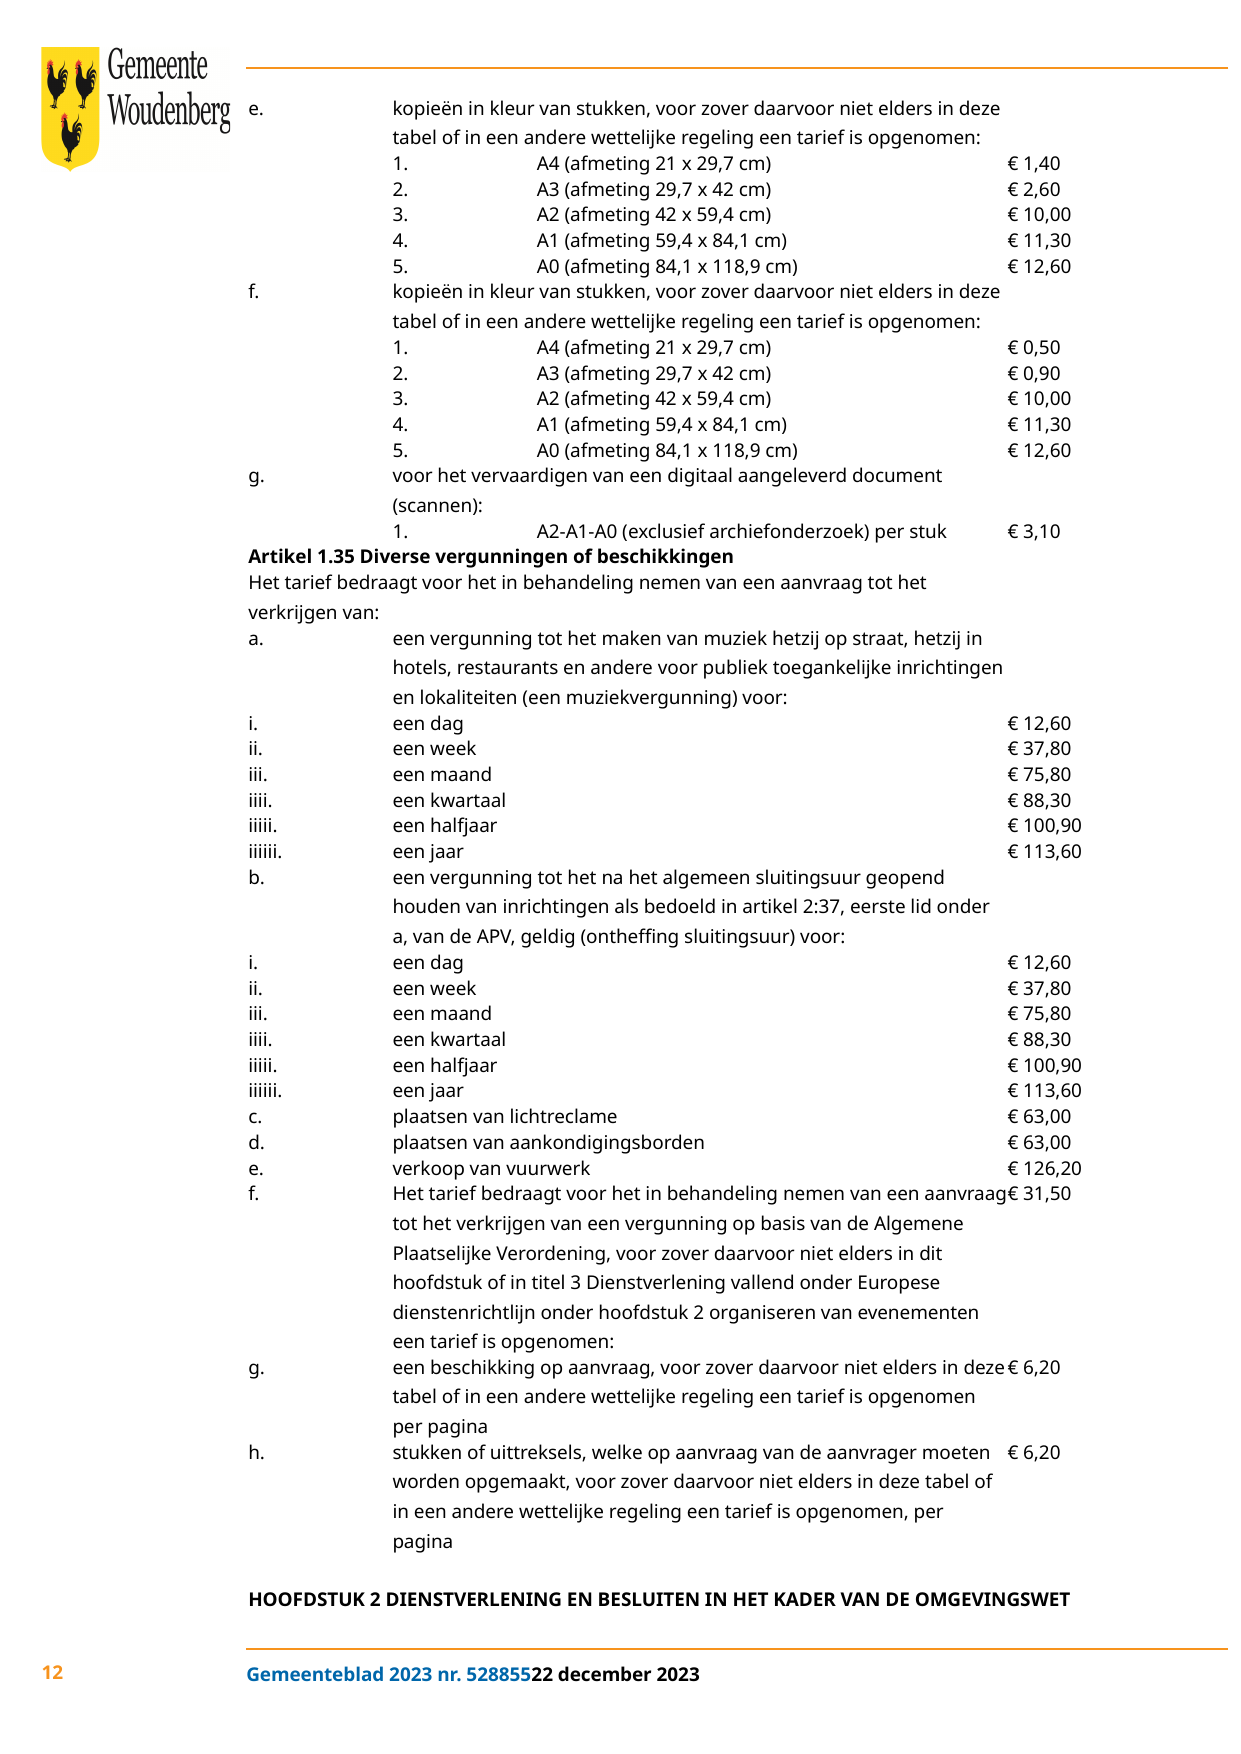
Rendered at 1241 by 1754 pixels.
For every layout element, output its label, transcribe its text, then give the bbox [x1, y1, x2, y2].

table_cell iiiiii. [248, 1078, 392, 1103]
table_cell € 0,90 [1007, 360, 1152, 386]
table_cell € 63,00 [1007, 1103, 1152, 1129]
table_cell [248, 253, 392, 279]
table_cell [1007, 864, 1152, 949]
table_cell g. [248, 463, 392, 518]
table_cell € 11,30 [1007, 411, 1152, 437]
table_cell A3 (afmeting 29,7 x 42 cm) [537, 176, 1007, 202]
table_cell A2 (afmeting 42 x 59,4 cm) [537, 386, 1007, 411]
table_cell [1007, 544, 1152, 569]
table_cell € 31,50 [1007, 1181, 1152, 1354]
table_cell [248, 518, 392, 544]
table_cell € 113,60 [1007, 838, 1152, 864]
table_cell iii. [248, 761, 392, 787]
table_cell A4 (afmeting 21 x 29,7 cm) [537, 334, 1007, 360]
table_cell [248, 176, 392, 202]
table_cell Het tarief bedraagt voor het in behandeling nemen van een aanvraag tot het verkrijgen van: [248, 570, 1007, 625]
table_cell een halfjaar [392, 813, 1007, 838]
table_cell plaatsen van aankondigingsborden [392, 1129, 1007, 1155]
table_cell a. [248, 625, 392, 710]
table_cell Het tarief bedraagt voor het in behandeling nemen van een aanvraag tot het verkrijgen van een vergunning op basis van de Algemene Plaatselijke Verordening, voor zover daarvoor niet elders in dit hoofdstuk of in titel 3 Dienstverlening vallend onder Europese dienstenrichtlijn onder hoofdstuk 2 organiseren van evenementen een tarief is opgenomen: [392, 1181, 1007, 1354]
table_cell € 0,50 [1007, 334, 1152, 360]
table_cell een maand [392, 761, 1007, 787]
table_cell 4. [392, 227, 537, 253]
picture [41, 47, 231, 172]
table_cell € 2,60 [1007, 176, 1152, 202]
table_cell € 63,00 [1007, 1129, 1152, 1155]
table_cell A2-A1-A0 (exclusief archiefonderzoek) per stuk [537, 518, 1007, 544]
table_cell [1007, 95, 1152, 150]
table_cell € 88,30 [1007, 787, 1152, 813]
table_cell € 100,90 [1007, 813, 1152, 838]
table_cell A2 (afmeting 42 x 59,4 cm) [537, 202, 1007, 227]
table_cell € 12,60 [1007, 437, 1152, 463]
table_cell f. [248, 279, 392, 334]
table_cell A1 (afmeting 59,4 x 84,1 cm) [537, 411, 1007, 437]
table_cell een vergunning tot het na het algemeen sluitingsuur geopend houden van inrichtingen als bedoeld in artikel 2:37, eerste lid onder a, van de APV, geldig (ontheffing sluitingsuur) voor: [392, 864, 1007, 949]
table_cell € 12,60 [1007, 710, 1152, 735]
table_cell A3 (afmeting 29,7 x 42 cm) [537, 360, 1007, 386]
table_cell ii. [248, 735, 392, 761]
table_cell een dag [392, 949, 1007, 975]
text HOOFDSTUK 2 DIENSTVERLENING EN BESLUITEN IN HET KADER VAN DE OMGEVINGSWET [248, 1586, 1152, 1612]
table_cell [248, 360, 392, 386]
table_cell € 6,20 [1007, 1354, 1152, 1439]
table_cell i. [248, 949, 392, 975]
table_cell [248, 437, 392, 463]
table_cell € 10,00 [1007, 386, 1152, 411]
table_cell € 126,20 [1007, 1155, 1152, 1181]
table_cell een halfjaar [392, 1052, 1007, 1078]
table_cell € 88,30 [1007, 1026, 1152, 1052]
table_cell 5. [392, 253, 537, 279]
table_cell 3. [392, 202, 537, 227]
table_cell 2. [392, 176, 537, 202]
table_cell € 100,90 [1007, 1052, 1152, 1078]
table_cell b. [248, 864, 392, 949]
table_cell € 1,40 [1007, 150, 1152, 176]
table_cell een jaar [392, 838, 1007, 864]
table_cell g. [248, 1354, 392, 1439]
table_cell [1007, 625, 1152, 710]
table_cell [1007, 570, 1152, 625]
table_cell verkoop van vuurwerk [392, 1155, 1007, 1181]
table_cell A1 (afmeting 59,4 x 84,1 cm) [537, 227, 1007, 253]
table_cell een beschikking op aanvraag, voor zover daarvoor niet elders in deze tabel of in een andere wettelijke regeling een tarief is opgenomen per pagina [392, 1354, 1007, 1439]
table_cell [1007, 279, 1152, 334]
table_cell een kwartaal [392, 787, 1007, 813]
table_cell A0 (afmeting 84,1 x 118,9 cm) [537, 437, 1007, 463]
table_cell kopieën in kleur van stukken, voor zover daarvoor niet elders in deze tabel of in een andere wettelijke regeling een tarief is opgenomen: [392, 279, 1007, 334]
table_cell € 12,60 [1007, 253, 1152, 279]
table_cell [248, 386, 392, 411]
table_cell € 11,30 [1007, 227, 1152, 253]
table_cell [248, 202, 392, 227]
table_cell 4. [392, 411, 537, 437]
table_cell e. [248, 95, 392, 150]
table_cell iiiii. [248, 1052, 392, 1078]
table_cell 1. [392, 150, 537, 176]
table_cell 3. [392, 386, 537, 411]
table_cell Artikel 1.35 Diverse vergunningen of beschikkingen [248, 544, 1007, 569]
table_cell een vergunning tot het maken van muziek hetzij op straat, hetzij in hotels, restaurants en andere voor publiek toegankelijke inrichtingen en lokaliteiten (een muziekvergunning) voor: [392, 625, 1007, 710]
table_cell kopieën in kleur van stukken, voor zover daarvoor niet elders in deze tabel of in een andere wettelijke regeling een tarief is opgenomen: [392, 95, 1007, 150]
table_cell i. [248, 710, 392, 735]
table_cell A0 (afmeting 84,1 x 118,9 cm) [537, 253, 1007, 279]
table_cell c. [248, 1103, 392, 1129]
table_cell d. [248, 1129, 392, 1155]
table_cell een dag [392, 710, 1007, 735]
table_cell 5. [392, 437, 537, 463]
table_cell iiii. [248, 787, 392, 813]
table_cell [248, 411, 392, 437]
table_cell € 6,20 [1007, 1439, 1152, 1553]
table_cell stukken of uittreksels, welke op aanvraag van de aanvrager moeten worden opgemaakt, voor zover daarvoor niet elders in deze tabel of in een andere wettelijke regeling een tarief is opgenomen, per pagina [392, 1439, 1007, 1553]
table_cell € 12,60 [1007, 949, 1152, 975]
table_cell 2. [392, 360, 537, 386]
table_cell iiii. [248, 1026, 392, 1052]
table_cell een kwartaal [392, 1026, 1007, 1052]
table_cell een maand [392, 1000, 1007, 1026]
table_cell iiiii. [248, 813, 392, 838]
table_cell e. [248, 1155, 392, 1181]
table_cell een week [392, 975, 1007, 1000]
table_cell iii. [248, 1000, 392, 1026]
table_cell € 10,00 [1007, 202, 1152, 227]
table_cell [248, 150, 392, 176]
table_cell 1. [392, 334, 537, 360]
table_cell € 75,80 [1007, 761, 1152, 787]
table_cell plaatsen van lichtreclame [392, 1103, 1007, 1129]
table_cell een week [392, 735, 1007, 761]
table_cell [248, 334, 392, 360]
table_cell € 3,10 [1007, 518, 1152, 544]
table_cell € 113,60 [1007, 1078, 1152, 1103]
table_cell € 75,80 [1007, 1000, 1152, 1026]
table_cell een jaar [392, 1078, 1007, 1103]
table_cell [1007, 463, 1152, 518]
table_cell ii. [248, 975, 392, 1000]
table_cell voor het vervaardigen van een digitaal aangeleverd document (scannen): [392, 463, 1007, 518]
table_cell € 37,80 [1007, 975, 1152, 1000]
table_cell A4 (afmeting 21 x 29,7 cm) [537, 150, 1007, 176]
table_cell f. [248, 1181, 392, 1354]
table_cell 1. [392, 518, 537, 544]
table_cell h. [248, 1439, 392, 1553]
table_cell [248, 227, 392, 253]
table_cell € 37,80 [1007, 735, 1152, 761]
table_cell iiiiii. [248, 838, 392, 864]
